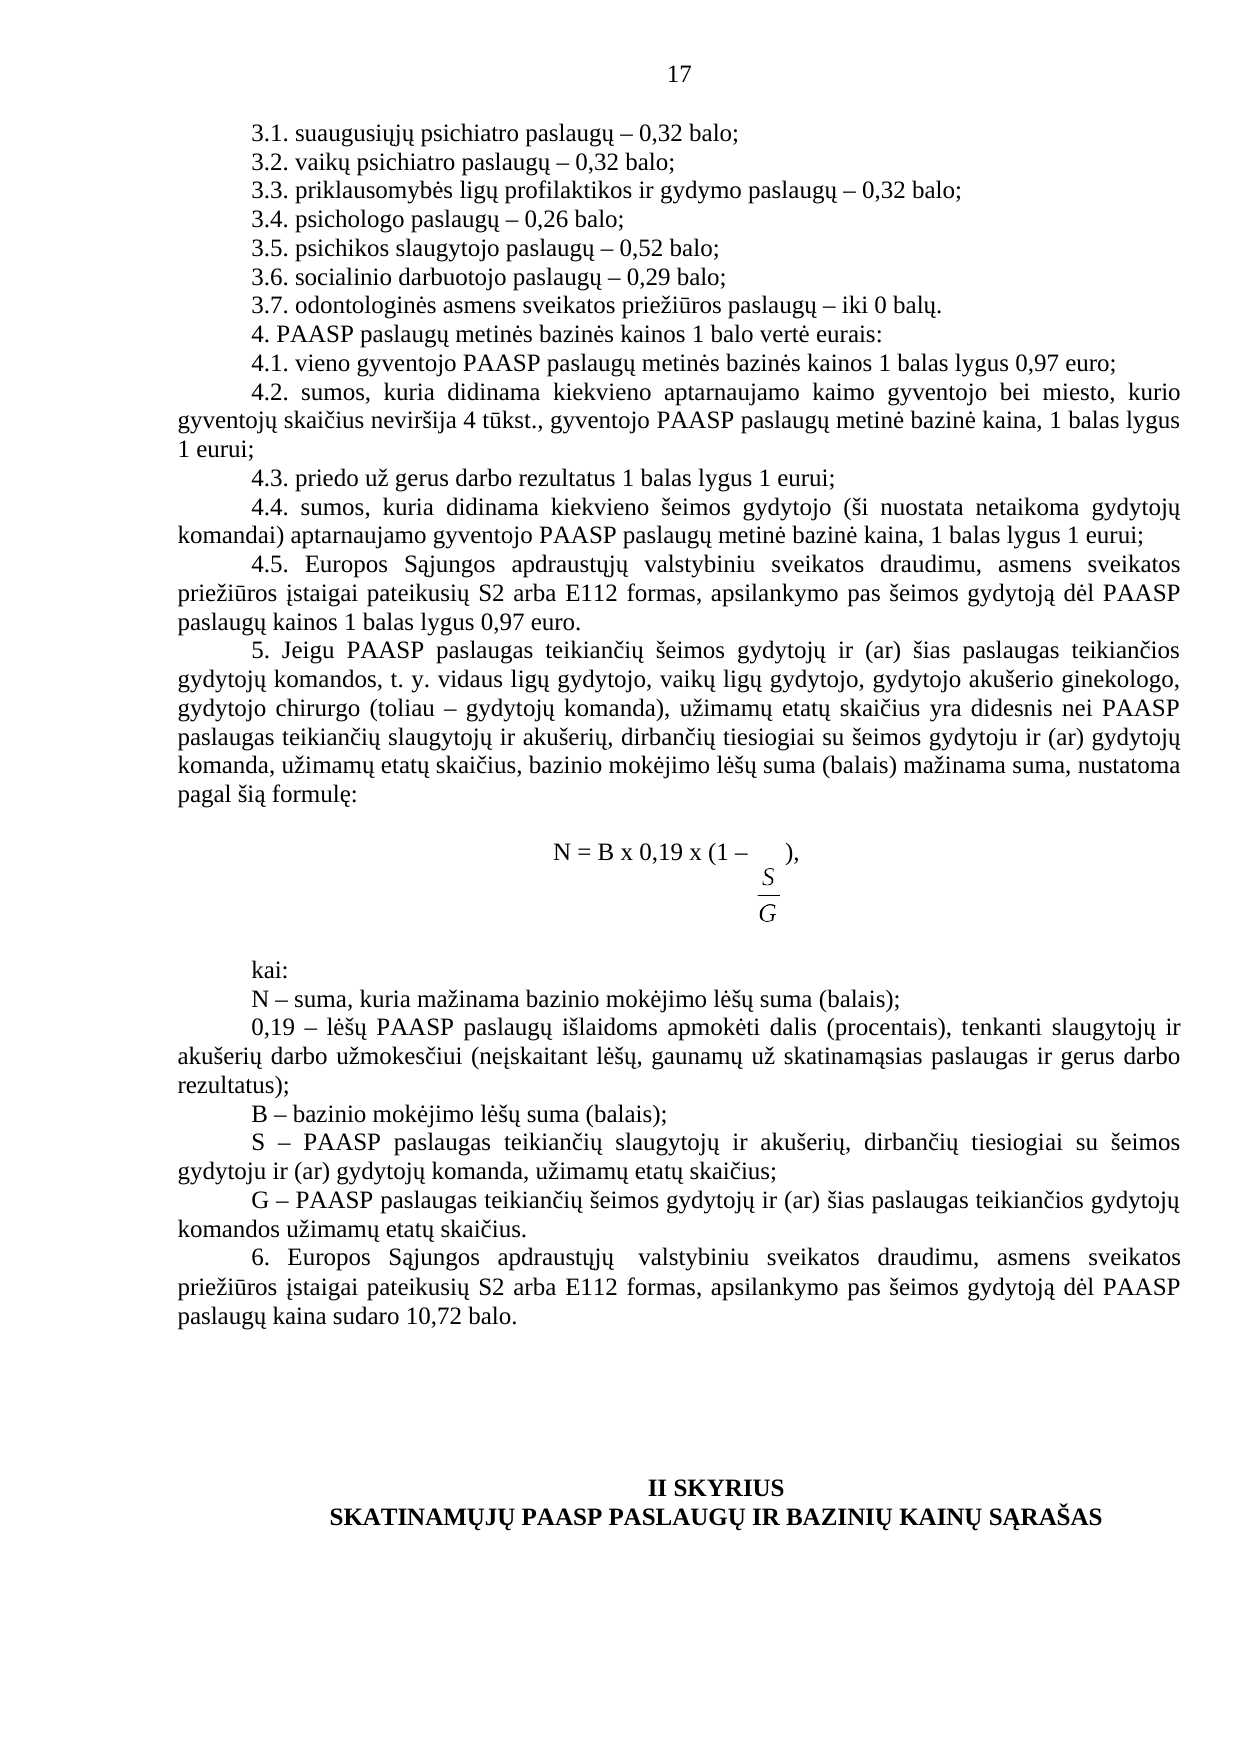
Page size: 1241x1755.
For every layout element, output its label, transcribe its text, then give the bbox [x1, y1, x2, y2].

text kai: [177, 955, 1181, 984]
text 3.5. psichikos slaugytojo paslaugų – 0,52 balo; [177, 233, 1181, 262]
text 4.5. Europos Sąjungos apdraustųjų valstybiniu sveikatos draudimu, asmens sveikatos priežiūros įstaigai pateikusių S2 arba E112 formas, apsilankymo pas šeimos gydytoją dėl PAASP paslaugų kainos 1 balas lygus 0,97 euro. [177, 549, 1181, 636]
text 4.1. vieno gyventojo PAASP paslaugų metinės bazinės kainos 1 balas lygus 0,97 euro; [177, 348, 1181, 377]
text 3.4. psichologo paslaugų – 0,26 balo; [177, 204, 1181, 233]
text G – PAASP paslaugas teikiančių šeimos gydytojų ir (ar) šias paslaugas teikiančios gydytojų komandos užimamų etatų skaičius. [177, 1185, 1181, 1242]
text 4.4. sumos, kuria didinama kiekvieno šeimos gydytojo (ši nuostata netaikoma gydytojų komandai) aptarnaujamo gyventojo PAASP paslaugų metinė bazinė kaina, 1 balas lygus 1 eurui; [177, 492, 1181, 549]
text S – PAASP paslaugas teikiančių slaugytojų ir akušerių, dirbančių tiesiogiai su šeimos gydytoju ir (ar) gydytojų komanda, užimamų etatų skaičius; [177, 1127, 1181, 1185]
text B – bazinio mokėjimo lėšų suma (balais); [177, 1099, 1181, 1127]
text 5. Jeigu PAASP paslaugas teikiančių šeimos gydytojų ir (ar) šias paslaugas teikiančios gydytojų komandos, t. y. vidaus ligų gydytojo, vaikų ligų gydytojo, gydytojo akušerio ginekologo, gydytojo chirurgo (toliau – gydytojų komanda), užimamų etatų skaičius yra didesnis nei PAASP paslaugas teikiančių slaugytojų ir akušerių, dirbančių tiesiogiai su šeimos gydytoju ir (ar) gydytojų komanda, užimamų etatų skaičius, bazinio mokėjimo lėšų suma (balais) mažinama suma, nustatoma pagal šią formulę: [177, 636, 1181, 808]
text 3.6. socialinio darbuotojo paslaugų – 0,29 balo; [177, 262, 1181, 291]
text 4.3. priedo už gerus darbo rezultatus 1 balas lygus 1 eurui; [177, 463, 1181, 492]
text SKATINAMŲJŲ PAASP PASLAUGŲ IR BAZINIŲ KAINŲ SĄRAŠAS [177, 1502, 1181, 1531]
text 6. Europos Sąjungos apdraustųjų valstybiniu sveikatos draudimu, asmens sveikatos priežiūros įstaigai pateikusių S2 arba E112 formas, apsilankymo pas šeimos gydytoją dėl PAASP paslaugų kaina sudaro 10,72 balo. [177, 1242, 1181, 1329]
text N = B x 0,19 x (1 – ), [177, 837, 1181, 926]
text N – suma, kuria mažinama bazinio mokėjimo lėšų suma (balais); [177, 984, 1181, 1012]
text 3.1. suaugusiųjų psichiatro paslaugų – 0,32 balo; [177, 118, 1181, 147]
text 4.2. sumos, kuria didinama kiekvieno aptarnaujamo kaimo gyventojo bei miesto, kurio gyventojų skaičius neviršija 4 tūkst., gyventojo PAASP paslaugų metinė bazinė kaina, 1 balas lygus 1 eurui; [177, 377, 1181, 463]
text 3.7. odontologinės asmens sveikatos priežiūros paslaugų – iki 0 balų. [177, 291, 1181, 319]
text 3.3. priklausomybės ligų profilaktikos ir gydymo paslaugų – 0,32 balo; [177, 176, 1181, 204]
text II SKYRIUS [177, 1473, 1181, 1502]
text 4. PAASP paslaugų metinės bazinės kainos 1 balo vertė eurais: [177, 319, 1181, 348]
text 3.2. vaikų psichiatro paslaugų – 0,32 balo; [177, 147, 1181, 176]
text 0,19 – lėšų PAASP paslaugų išlaidoms apmokėti dalis (procentais), tenkanti slaugytojų ir akušerių darbo užmokesčiui (neįskaitant lėšų, gaunamų už skatinamąsias paslaugas ir gerus darbo rezultatus); [177, 1012, 1181, 1099]
